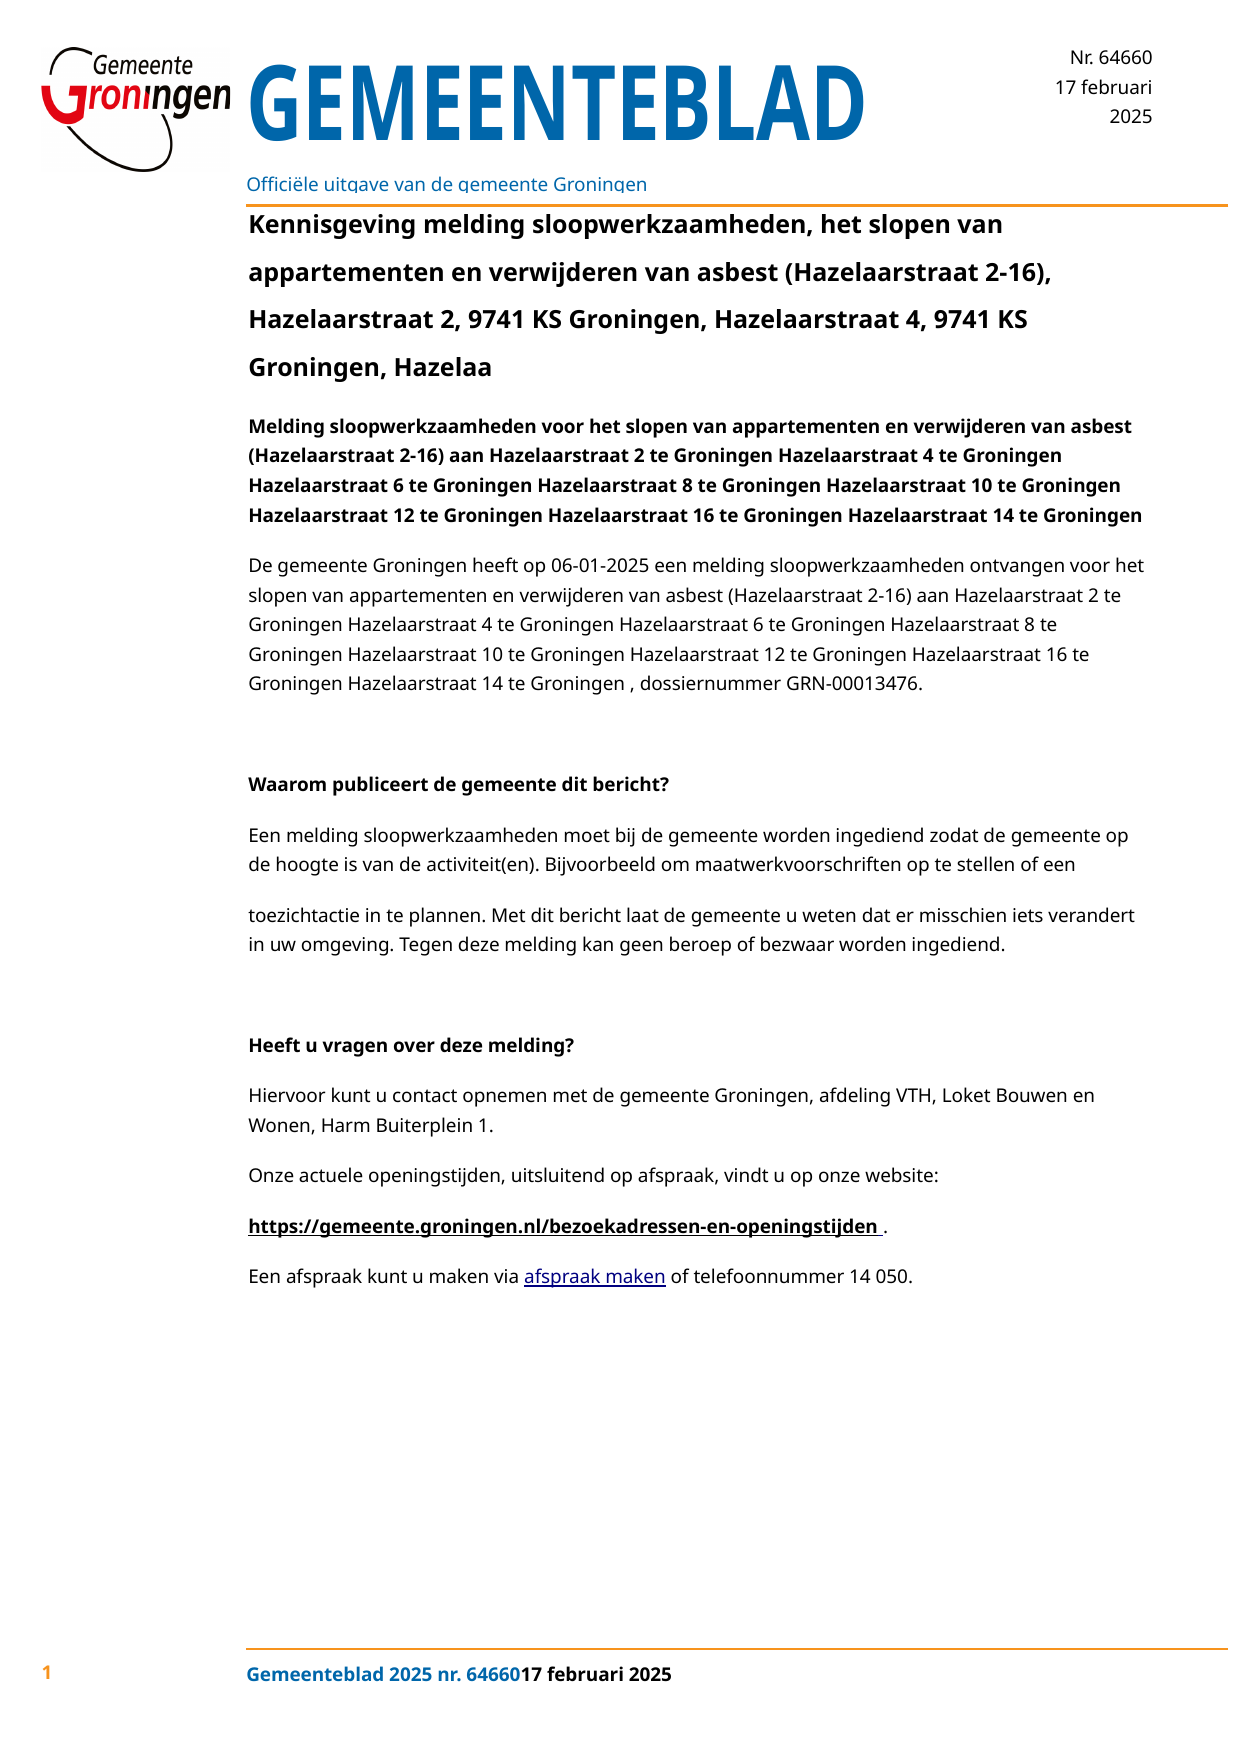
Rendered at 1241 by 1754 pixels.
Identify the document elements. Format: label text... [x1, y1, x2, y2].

text Onze actuele openingstijden, uitsluitend op afspraak, vindt u op onze website: [248, 1163, 1152, 1188]
text https://gemeente.groningen.nl/bezoekadressen-en-openingstijden . [248, 1213, 1152, 1239]
text Een afspraak kunt u maken via afspraak maken of telefoonnummer 14 050. [248, 1263, 1152, 1289]
picture [41, 47, 231, 172]
text Waarom publiceert de gemeente dit bericht? [248, 771, 1152, 797]
text Kennisgeving melding sloopwerkzaamheden, het slopen van appartementen en verwijderen van asbest (Hazelaarstraat 2-16), Hazelaarstraat 2, 9741 KS Groningen, Hazelaarstraat 4, 9741 KS Groningen, Hazelaa [248, 207, 1152, 384]
text toezichtactie in te plannen. Met dit bericht laat de gemeente u weten dat er misschien iets verandert in uw omgeving. Tegen deze melding kan geen beroep of bezwaar worden ingediend. [248, 902, 1152, 957]
text Melding sloopwerkzaamheden voor het slopen van appartementen en verwijderen van asbest (Hazelaarstraat 2-16) aan Hazelaarstraat 2 te Groningen Hazelaarstraat 4 te Groningen Hazelaarstraat 6 te Groningen Hazelaarstraat 8 te Groningen Hazelaarstraat 10 te Groningen Hazelaarstraat 12 te Groningen Hazelaarstraat 16 te Groningen Hazelaarstraat 14 te Groningen [248, 413, 1152, 528]
text De gemeente Groningen heeft op 06-01-2025 een melding sloopwerkzaamheden ontvangen voor het slopen van appartementen en verwijderen van asbest (Hazelaarstraat 2-16) aan Hazelaarstraat 2 te Groningen Hazelaarstraat 4 te Groningen Hazelaarstraat 6 te Groningen Hazelaarstraat 8 te Groningen Hazelaarstraat 10 te Groningen Hazelaarstraat 12 te Groningen Hazelaarstraat 16 te Groningen Hazelaarstraat 14 te Groningen , dossiernummer GRN-00013476. [248, 552, 1152, 696]
text Een melding sloopwerkzaamheden moet bij de gemeente worden ingediend zodat de gemeente op de hoogte is van de activiteit(en). Bijvoorbeeld om maatwerkvoorschriften op te stellen of een [248, 822, 1152, 877]
text Heeft u vragen over deze melding? [248, 1032, 1152, 1058]
text Hiervoor kunt u contact opnemen met de gemeente Groningen, afdeling VTH, Loket Bouwen en Wonen, Harm Buiterplein 1. [248, 1083, 1152, 1138]
